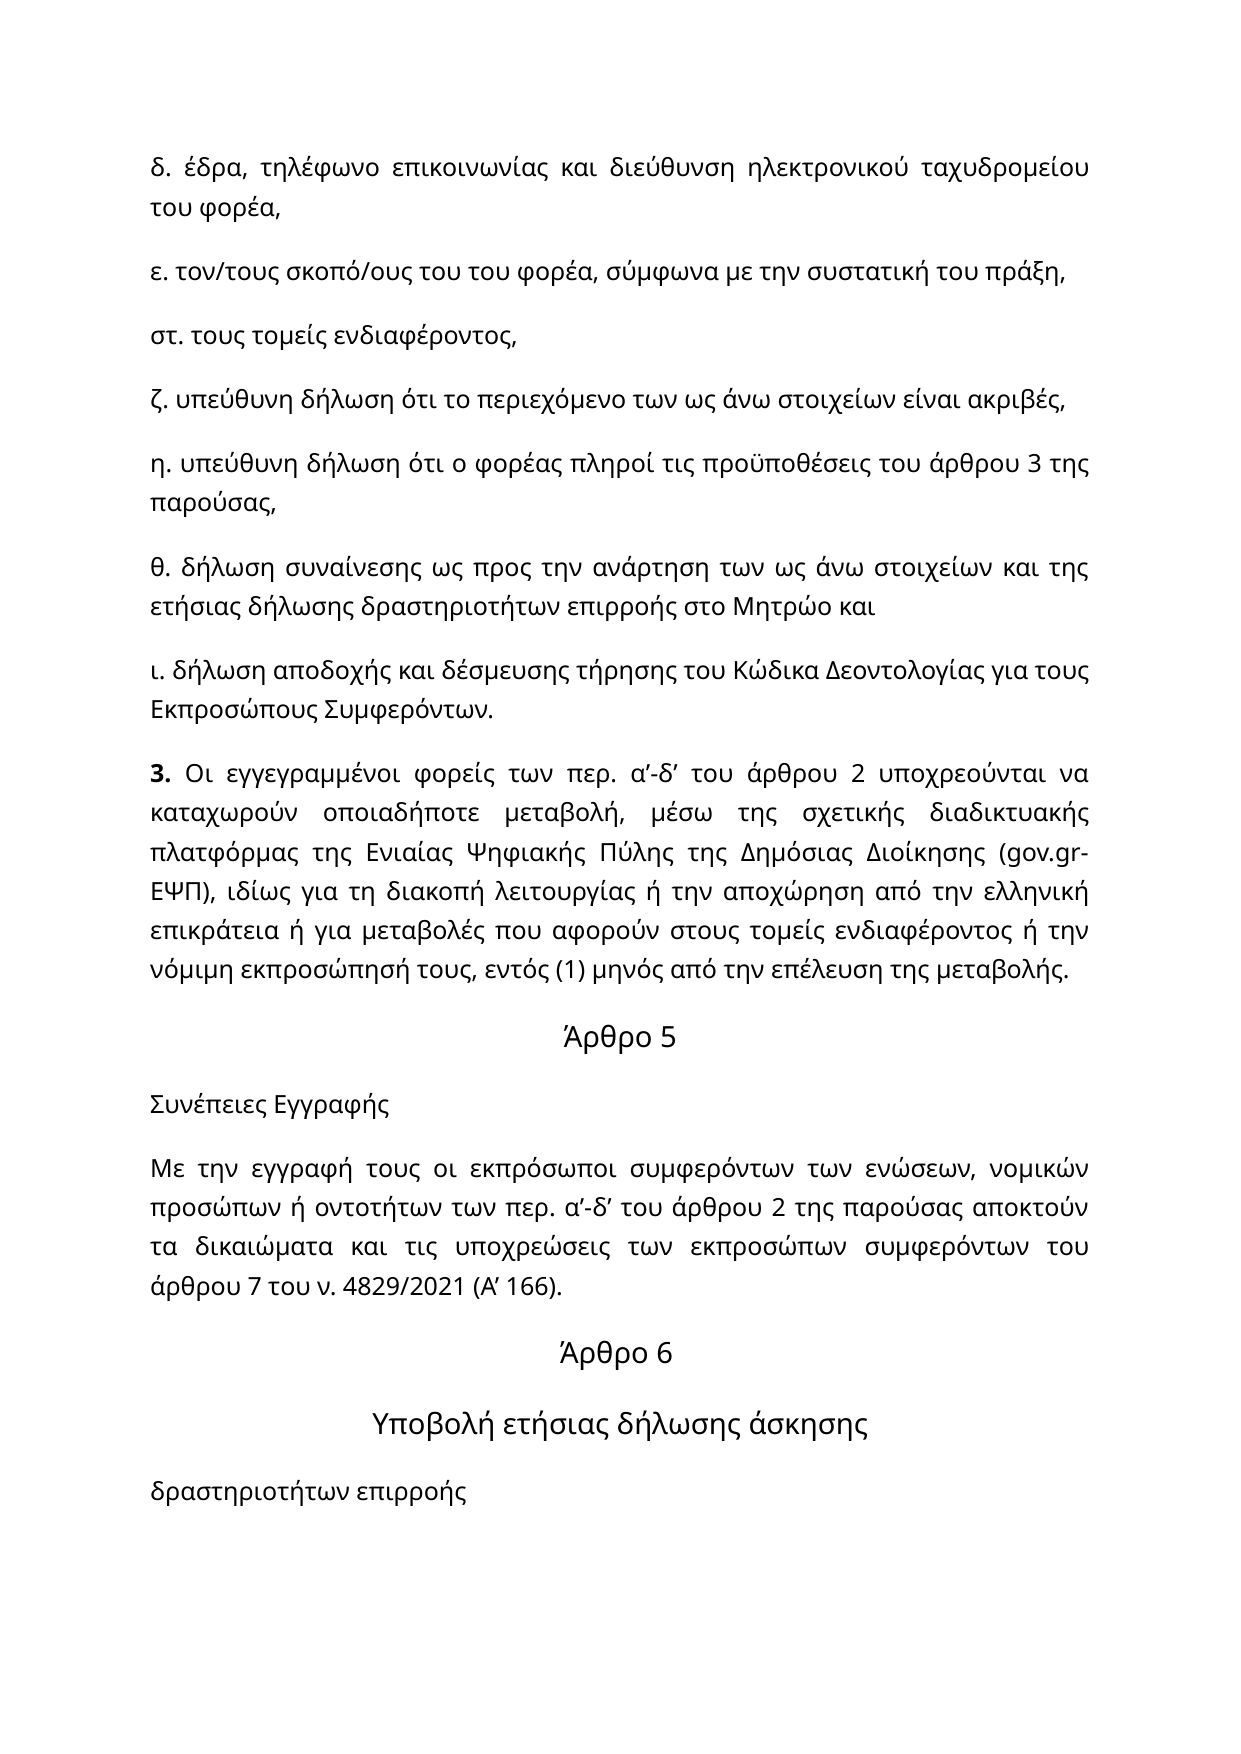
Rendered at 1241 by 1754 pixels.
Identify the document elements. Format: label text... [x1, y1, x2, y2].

text ε. τον/τους σκοπό/ους του του φορέα, σύμφωνα με την συστατική του πράξη, [150, 253, 1090, 287]
subtitle Υποβολή ετήσιας δήλωσης άσκησης [150, 1403, 1090, 1443]
subtitle Άρθρο 5 [150, 1016, 1090, 1056]
text δ. έδρα, τηλέφωνο επικοινωνίας και διεύθυνση ηλεκτρονικού ταχυδρομείου του φορέα, [150, 150, 1090, 223]
text στ. τους τομείς ενδιαφέροντος, [150, 317, 1090, 352]
text η. υπεύθυνη δήλωση ότι ο φορέας πληροί τις προϋποθέσεις του άρθρου 3 της παρούσας, [150, 446, 1090, 519]
text Με την εγγραφή τους οι εκπρόσωποι συμφερόντων των ενώσεων, νομικών προσώπων ή οντοτήτων των περ. α’-δ’ του άρθρου 2 της παρούσας αποκτούν τα δικαιώματα και τις υποχρεώσεις των εκπροσώπων συμφερόντων του άρθρου 7 του ν. 4829/2021 (Α’ 166). [150, 1151, 1090, 1302]
text Συνέπειες Εγγραφής [150, 1086, 1090, 1121]
text ι. δήλωση αποδοχής και δέσμευσης τήρησης του Κώδικα Δεοντολογίας για τους Εκπροσώπους Συμφερόντων. [150, 652, 1090, 726]
text ζ. υπεύθυνη δήλωση ότι το περιεχόμενο των ως άνω στοιχείων είναι ακριβές, [150, 382, 1090, 416]
text θ. δήλωση συναίνεσης ως προς την ανάρτηση των ως άνω στοιχείων και της ετήσιας δήλωσης δραστηριοτήτων επιρροής στο Μητρώο και [150, 549, 1090, 622]
text δραστηριοτήτων επιρροής [150, 1473, 1090, 1508]
text 3. Οι εγγεγραμμένοι φορείς των περ. α’-δ’ του άρθρου 2 υποχρεούνται να καταχωρούν οποιαδήποτε μεταβολή, μέσω της σχετικής διαδικτυακής πλατφόρμας της Ενιαίας Ψηφιακής Πύλης της Δημόσιας Διοίκησης (gov.gr-ΕΨΠ), ιδίως για τη διακοπή λειτουργίας ή την αποχώρηση από την ελληνική επικράτεια ή για μεταβολές που αφορούν στους τομείς ενδιαφέροντος ή την νόμιμη εκπροσώπησή τους, εντός (1) μηνός από την επέλευση της μεταβολής. [150, 756, 1090, 986]
subtitle Άρθρο 6 [150, 1332, 1090, 1372]
